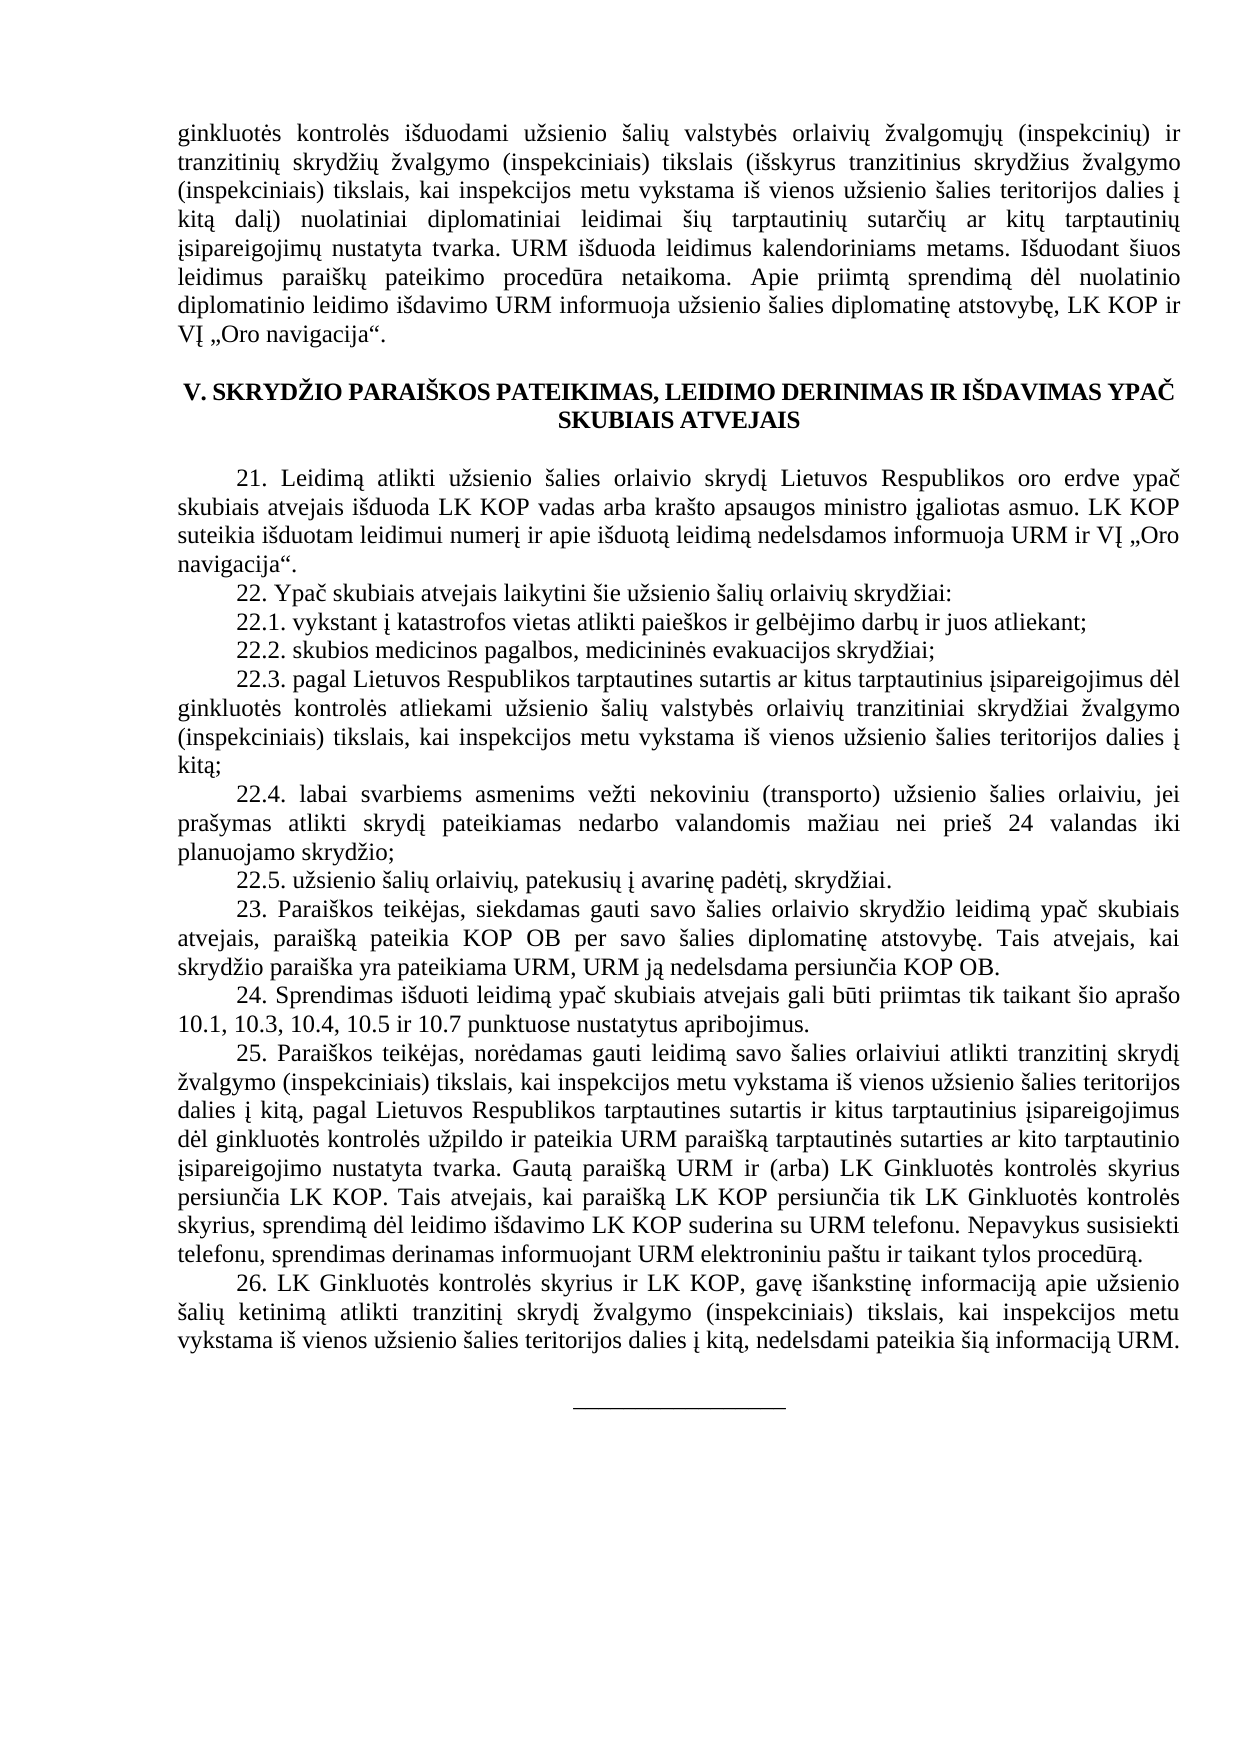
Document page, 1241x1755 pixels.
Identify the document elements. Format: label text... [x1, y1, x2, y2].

text _________________ [177, 1383, 1181, 1412]
text V. SKRYDŽIO PARAIŠKOS PATEIKIMAS, LEIDIMO DERINIMAS IR IŠDAVIMAS YPAČ SKUBIAIS ATVEJAIS [177, 377, 1181, 434]
text 25. Paraiškos teikėjas, norėdamas gauti leidimą savo šalies orlaiviui atlikti tranzitinį skrydį žvalgymo (inspekciniais) tikslais, kai inspekcijos metu vykstama iš vienos užsienio šalies teritorijos dalies į kitą, pagal Lietuvos Respublikos tarptautines sutartis ir kitus tarptautinius įsipareigojimus dėl ginkluotės kontrolės užpildo ir pateikia URM paraišką tarptautinės sutarties ar kito tarptautinio įsipareigojimo nustatyta tvarka. Gautą paraišką URM ir (arba) LK Ginkluotės kontrolės skyrius persiunčia LK KOP. Tais atvejais, kai paraišką LK KOP persiunčia tik LK Ginkluotės kontrolės skyrius, sprendimą dėl leidimo išdavimo LK KOP suderina su URM telefonu. Nepavykus susisiekti telefonu, sprendimas derinamas informuojant URM elektroniniu paštu ir taikant tylos procedūrą. [177, 1038, 1181, 1268]
text 22.5. užsienio šalių orlaivių, patekusių į avarinę padėtį, skrydžiai. [177, 866, 1181, 894]
text 22. Ypač skubiais atvejais laikytini šie užsienio šalių orlaivių skrydžiai: [177, 578, 1181, 607]
text 22.1. vykstant į katastrofos vietas atlikti paieškos ir gelbėjimo darbų ir juos atliekant; [177, 607, 1181, 636]
text 22.4. labai svarbiems asmenims vežti nekoviniu (transporto) užsienio šalies orlaiviu, jei prašymas atlikti skrydį pateikiamas nedarbo valandomis mažiau nei prieš 24 valandas iki planuojamo skrydžio; [177, 779, 1181, 866]
text 22.2. skubios medicinos pagalbos, medicininės evakuacijos skrydžiai; [177, 636, 1181, 664]
text ginkluotės kontrolės išduodami užsienio šalių valstybės orlaivių žvalgomųjų (inspekcinių) ir tranzitinių skrydžių žvalgymo (inspekciniais) tikslais (išskyrus tranzitinius skrydžius žvalgymo (inspekciniais) tikslais, kai inspekcijos metu vykstama iš vienos užsienio šalies teritorijos dalies į kitą dalį) nuolatiniai diplomatiniai leidimai šių tarptautinių sutarčių ar kitų tarptautinių įsipareigojimų nustatyta tvarka. URM išduoda leidimus kalendoriniams metams. Išduodant šiuos leidimus paraiškų pateikimo procedūra netaikoma. Apie priimtą sprendimą dėl nuolatinio diplomatinio leidimo išdavimo URM informuoja užsienio šalies diplomatinę atstovybę, LK KOP ir VĮ „Oro navigacija“. [177, 118, 1181, 348]
text 22.3. pagal Lietuvos Respublikos tarptautines sutartis ar kitus tarptautinius įsipareigojimus dėl ginkluotės kontrolės atliekami užsienio šalių valstybės orlaivių tranzitiniai skrydžiai žvalgymo (inspekciniais) tikslais, kai inspekcijos metu vykstama iš vienos užsienio šalies teritorijos dalies į kitą; [177, 664, 1181, 779]
text 21. Leidimą atlikti užsienio šalies orlaivio skrydį Lietuvos Respublikos oro erdve ypač skubiais atvejais išduoda LK KOP vadas arba krašto apsaugos ministro įgaliotas asmuo. LK KOP suteikia išduotam leidimui numerį ir apie išduotą leidimą nedelsdamos informuoja URM ir VĮ „Oro navigacija“. [177, 463, 1181, 578]
text 23. Paraiškos teikėjas, siekdamas gauti savo šalies orlaivio skrydžio leidimą ypač skubiais atvejais, paraišką pateikia KOP OB per savo šalies diplomatinę atstovybę. Tais atvejais, kai skrydžio paraiška yra pateikiama URM, URM ją nedelsdama persiunčia KOP OB. [177, 894, 1181, 981]
text 26. LK Ginkluotės kontrolės skyrius ir LK KOP, gavę išankstinę informaciją apie užsienio šalių ketinimą atlikti tranzitinį skrydį žvalgymo (inspekciniais) tikslais, kai inspekcijos metu vykstama iš vienos užsienio šalies teritorijos dalies į kitą, nedelsdami pateikia šią informaciją URM. [177, 1268, 1181, 1354]
text 24. Sprendimas išduoti leidimą ypač skubiais atvejais gali būti priimtas tik taikant šio aprašo 10.1, 10.3, 10.4, 10.5 ir 10.7 punktuose nustatytus apribojimus. [177, 981, 1181, 1038]
